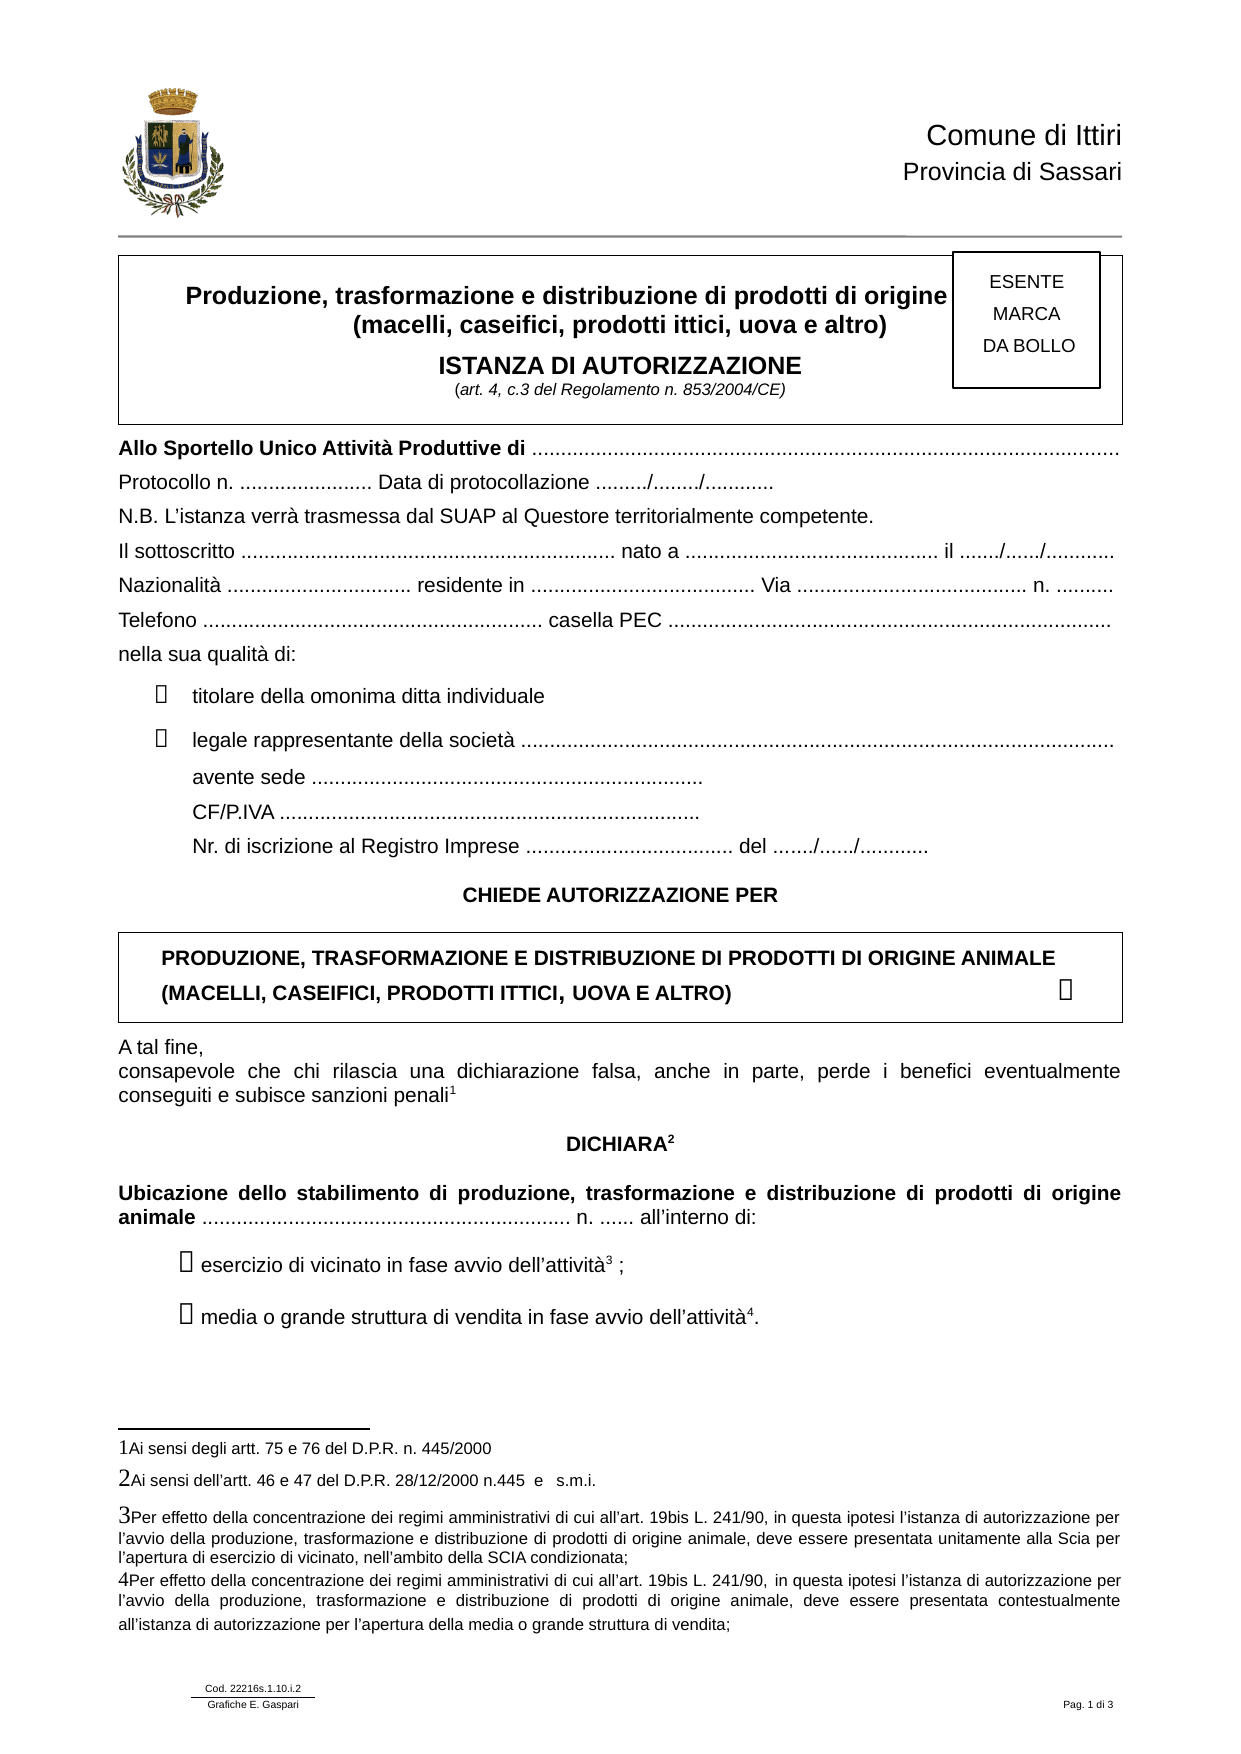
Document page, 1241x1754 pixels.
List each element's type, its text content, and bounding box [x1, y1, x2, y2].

text Nazionalità ................................ residente in ....................................... Via ........................................ n. .......... [118, 573, 1122, 597]
text avente sede .................................................................... [192, 765, 1122, 789]
text Ubicazione dello stabilimento di produzione, trasformazione e distribuzione di prodotti di origine animale ................................................................ n. ...... all’interno di: [118, 1181, 1122, 1229]
text CF/P.IVA ......................................................................... [192, 799, 1122, 823]
table_header PRODUZIONE, TRASFORMAZIONE E DISTRIBUZIONE DI PRODOTTI DI ORIGINE ANIMALE (MACELLI, CASEIFICI, PRODOTTI ITTICI, UOVA E ALTRO)  [119, 933, 1122, 1022]
text N.B. L’istanza verrà trasmessa dal SUAP al Questore territorialmente competente. [118, 504, 1122, 528]
text Protocollo n. ....................... Data di protocollazione ........./......../............ [118, 470, 1122, 494]
text Per effetto della concentrazione dei regimi amministrativi di cui all’art. 19bis L. 241/90, in questa ipotesi l’istanza di autorizzazione per l’avvio della produzione, trasformazione e distribuzione di prodotti di origine animale, deve essere presentata contestualmente all’istanza di autorizzazione per l’apertura della media o grande struttura di vendita; [118, 1567, 1122, 1636]
text CHIEDE AUTORIZZAZIONE PER [118, 883, 1122, 907]
text Allo Sportello Unico Attività Produttive di [118, 436, 1122, 459]
text Provincia di Sassari [224, 157, 1122, 185]
text nella sua qualità di: [118, 642, 1122, 666]
text Nr. di iscrizione al Registro Imprese .................................... del ......./....../............ [192, 834, 1122, 858]
text Comune di Ittiri [224, 118, 1122, 152]
text  legale rappresentante della società ....................................................................................................... [153, 721, 1122, 755]
text DICHIARA [157, 1132, 1083, 1156]
picture [122, 87, 224, 219]
table_header Produzione, trasformazione e distribuzione di prodotti di origine animale (macelli, caseifici, prodotti ittici, uova e altro) ISTANZA DI AUTORIZZAZIONE (art. 4, c.3 del Regolamento n. 853/2004/CE) [119, 256, 1122, 424]
text Ai sensi degli artt. 75 e 76 del D.P.R. n. 445/2000 [118, 1435, 1122, 1459]
text Ai sensi dell’artt. 46 e 47 del D.P.R. 28/12/2000 n.445 e s.m.i. [118, 1463, 1122, 1492]
text  media o grande struttura di vendita in fase avvio dell’attività. [177, 1293, 1122, 1333]
text  titolare della omonima ditta individuale [153, 676, 1122, 710]
text Telefono ........................................................... casella PEC ............................................................................. [118, 607, 1122, 631]
text Il sottoscritto ................................................................. nato a ............................................ il ......./....../............ [118, 539, 1122, 563]
text consapevole che chi rilascia una dichiarazione falsa, anche in parte, perde i benefici eventualmente conseguiti e subisce sanzioni penali [118, 1059, 1122, 1107]
text A tal fine, [118, 1035, 1122, 1059]
text  esercizio di vicinato in fase avvio dell’attività ; [177, 1241, 1122, 1281]
text Per effetto della concentrazione dei regimi amministrativi di cui all’art. 19bis L. 241/90, in questa ipotesi l’istanza di autorizzazione per l’avvio della produzione, trasformazione e distribuzione di prodotti di origine animale, deve essere presentata unitamente alla Scia per l’apertura di esercizio di vicinato, nell’ambito della SCIA condizionata; [118, 1500, 1122, 1567]
